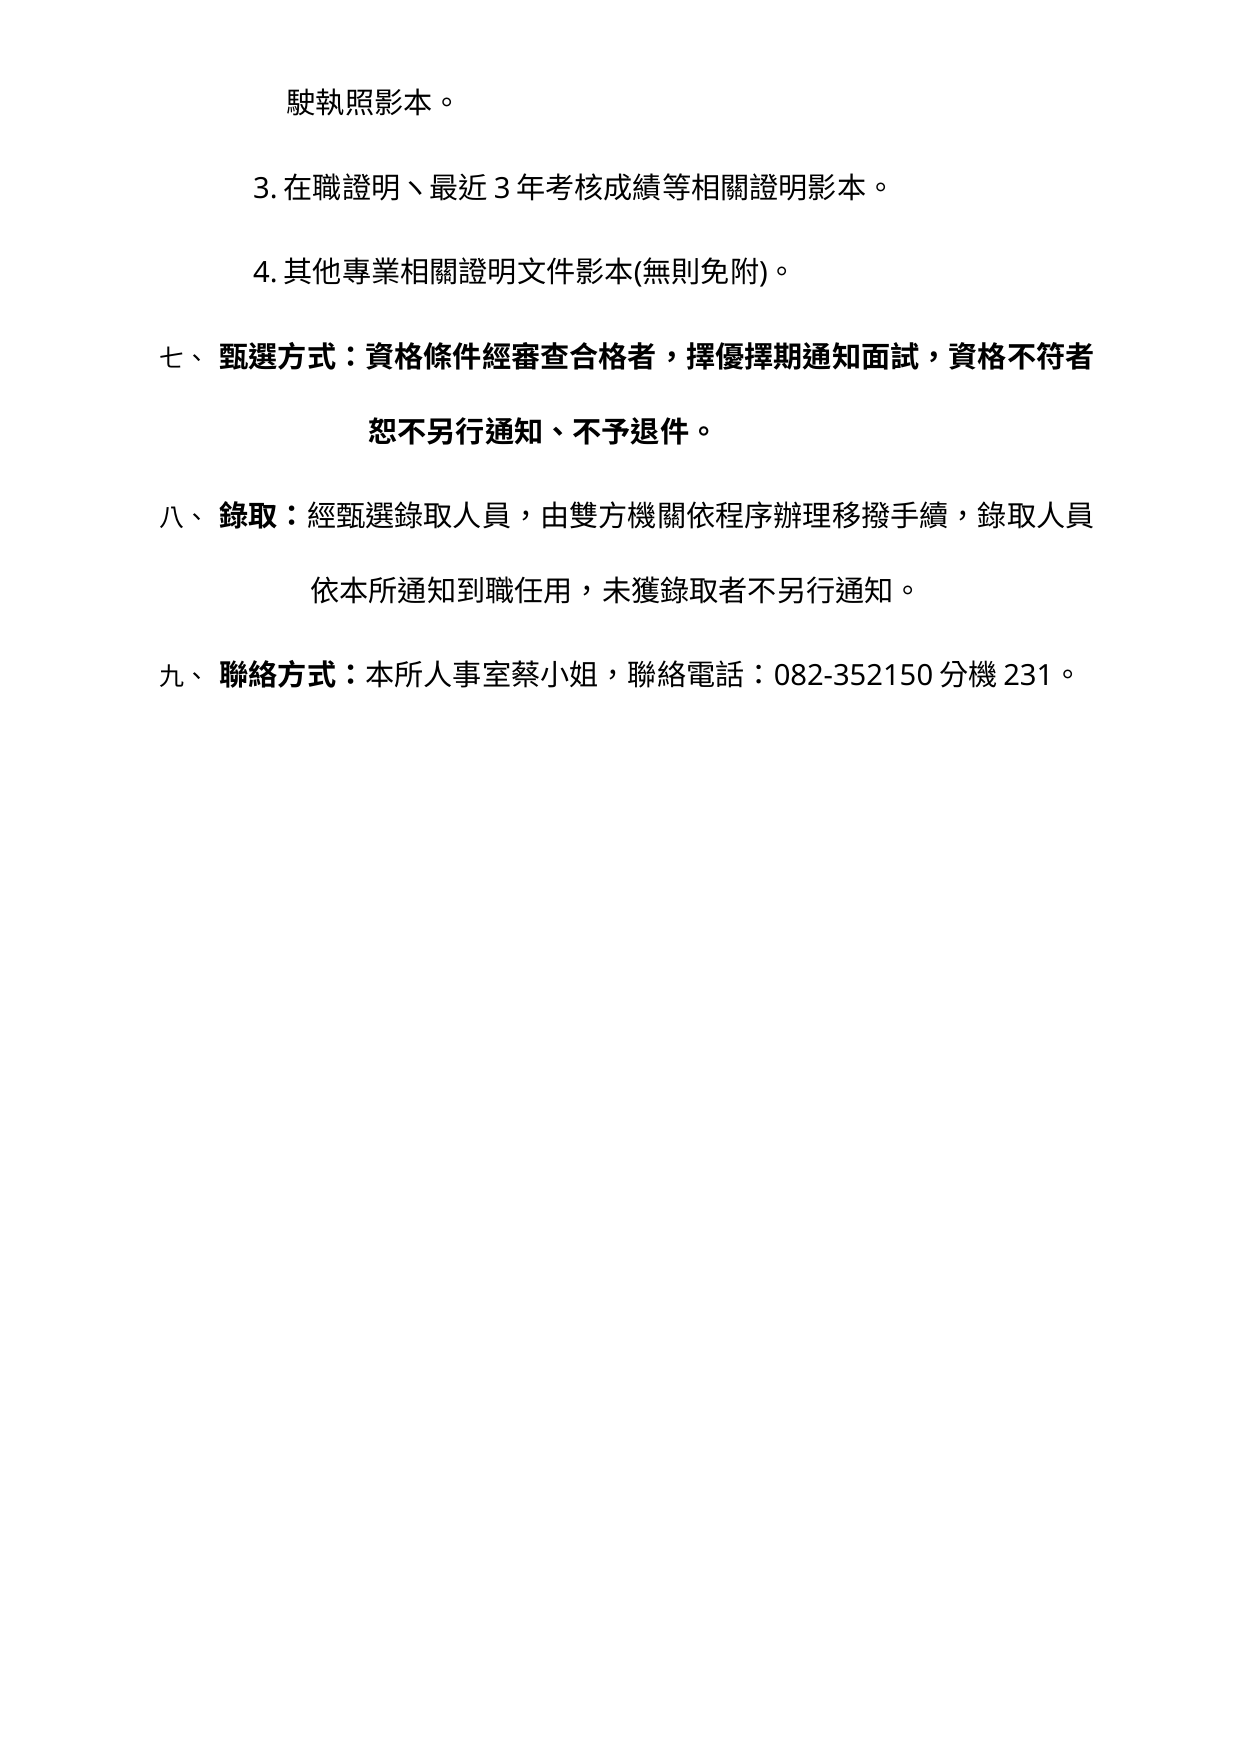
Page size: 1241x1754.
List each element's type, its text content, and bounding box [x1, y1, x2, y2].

list 聯絡方式：本所人事室蔡小姐，聯絡電話：082-352150分機231。 [159, 636, 1107, 711]
list 錄取：經甄選錄取人員，由雙方機關依程序辦理移撥手續，錄取人員依本所通知到職任用，未獲錄取者不另行通知。 [159, 476, 1107, 626]
list 駛執照影本。 [253, 64, 1078, 139]
list 甄選方式：資格條件經審查合格者，擇優擇期通知面試，資格不符者恕不另行通知、不予退件。 [159, 317, 1107, 467]
list 在職證明ヽ最近3年考核成績等相關證明影本。 [253, 148, 1078, 223]
list 其他專業相關證明文件影本(無則免附)。 [253, 232, 1078, 307]
